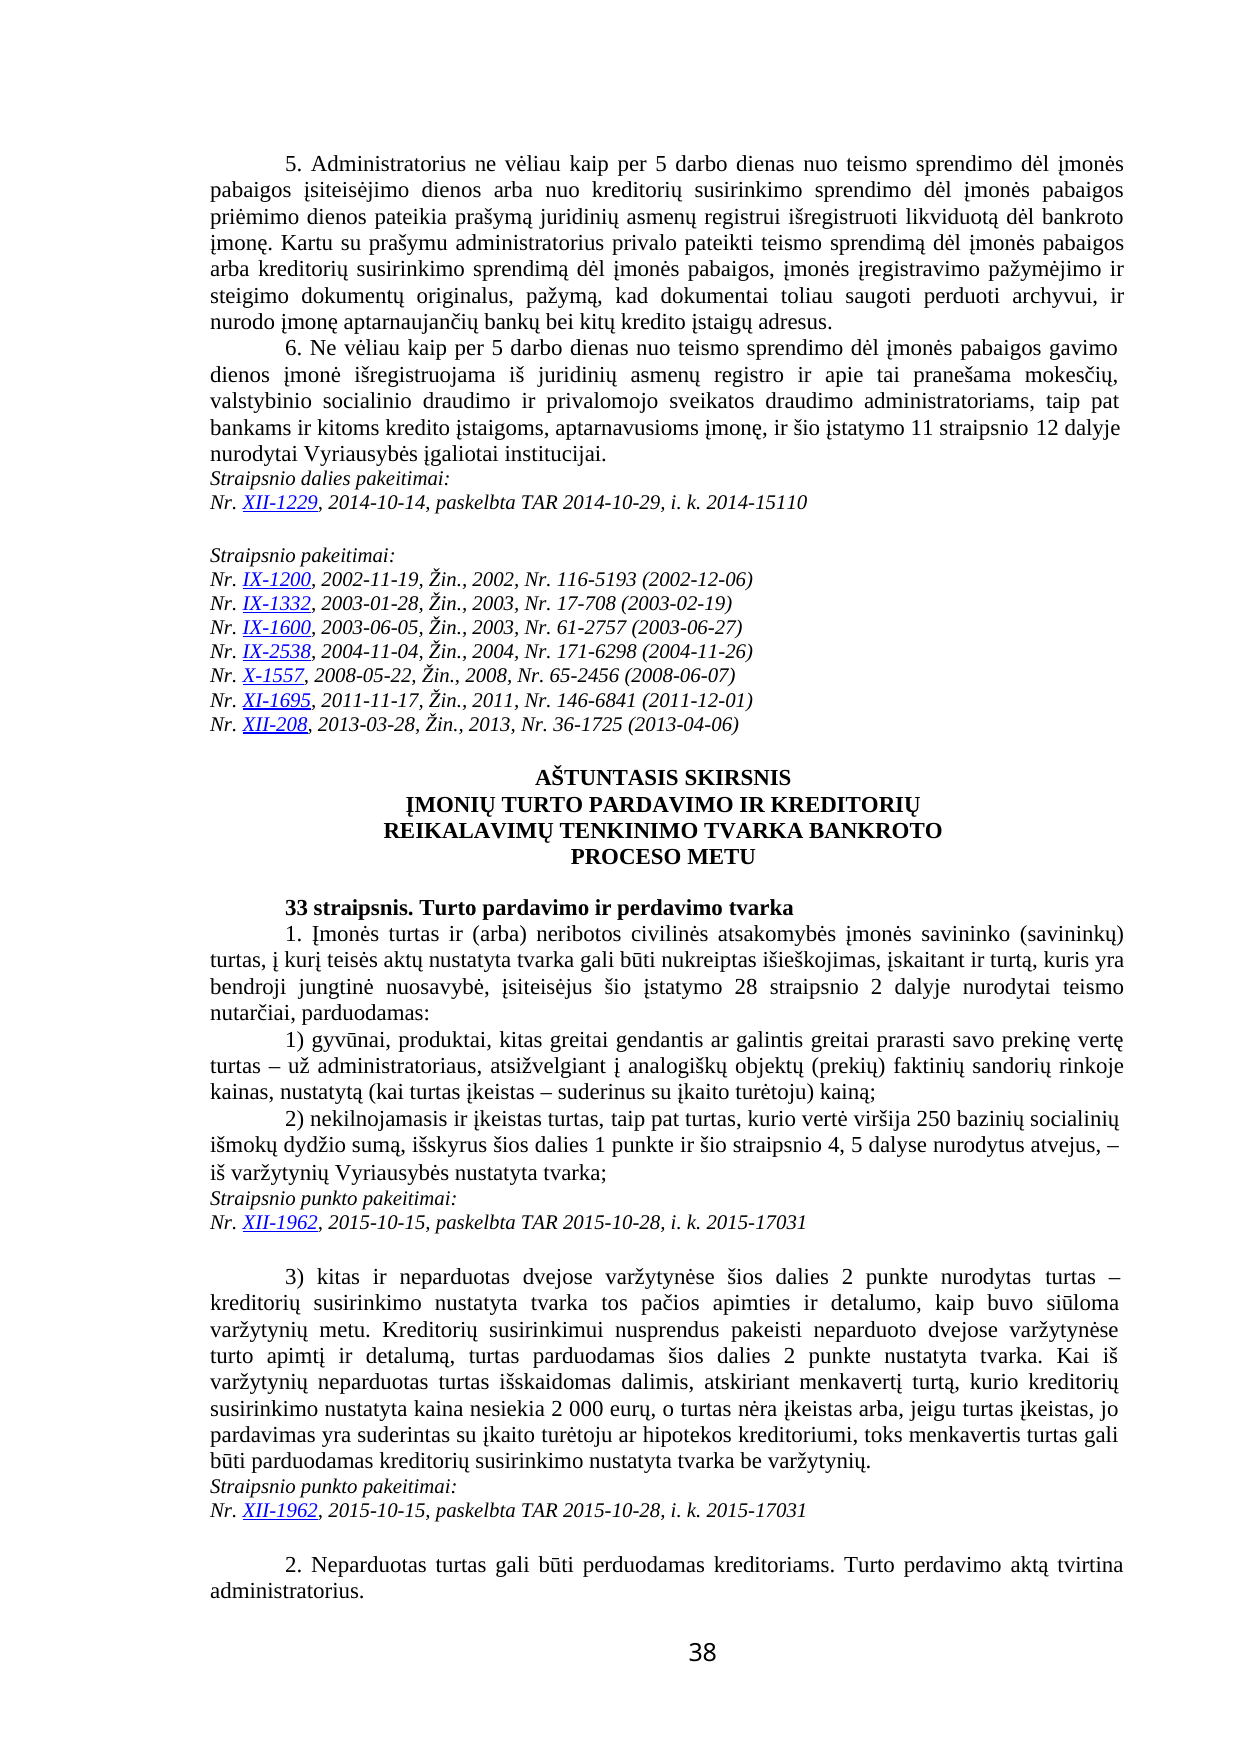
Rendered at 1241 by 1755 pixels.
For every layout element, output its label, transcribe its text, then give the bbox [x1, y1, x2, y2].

text 33 straipsnis. Turto pardavimo ir perdavimo tvarka [210, 894, 1126, 920]
text Nr. XII-1962, 2015-10-15, paskelbta TAR 2015-10-28, i. k. 2015-17031 [210, 1210, 1120, 1234]
text Nr. XI-1695, 2011-11-17, Žin., 2011, Nr. 146-6841 (2011-12-01) [210, 687, 1126, 712]
text Straipsnio punkto pakeitimai: [210, 1474, 1120, 1498]
text 1) gyvūnai, produktai, kitas greitai gendantis ar galintis greitai prarasti savo prekinę vertę turtas – už administratoriaus, atsižvelgiant į analogiškų objektų (prekių) faktinių sandorių rinkoje kainas, nustatytą (kai turtas įkeistas – suderinus su įkaito turėtoju) kainą; [210, 1026, 1126, 1105]
text 2) nekilnojamasis ir įkeistas turtas, taip pat turtas, kurio vertė viršija 250 bazinių socialinių išmokų dydžio sumą, išskyrus šios dalies 1 punkte ir šio straipsnio 4, 5 dalyse nurodytus atvejus, – iš varžytynių Vyriausybės nustatyta tvarka; [210, 1105, 1120, 1186]
text Straipsnio pakeitimai: [210, 543, 1126, 567]
text Straipsnio punkto pakeitimai: [210, 1186, 1120, 1210]
text Nr. XII-1962, 2015-10-15, paskelbta TAR 2015-10-28, i. k. 2015-17031 [210, 1498, 1120, 1522]
text Nr. X-1557, 2008-05-22, Žin., 2008, Nr. 65-2456 (2008-06-07) [210, 663, 1126, 687]
text 3) kitas ir neparduotas dvejose varžytynėse šios dalies 2 punkte nurodytas turtas – kreditorių susirinkimo nustatyta tvarka tos pačios apimties ir detalumo, kaip buvo siūloma varžytynių metu. Kreditorių susirinkimui nusprendus pakeisti neparduoto dvejose varžytynėse turto apimtį ir detalumą, turtas parduodamas šios dalies 2 punkte nustatyta tvarka. Kai iš varžytynių neparduotas turtas išskaidomas dalimis, atskiriant menkavertį turtą, kurio kreditorių susirinkimo nustatyta kaina nesiekia 2 000 eurų, o turtas nėra įkeistas arba, jeigu turtas įkeistas, jo pardavimas yra suderintas su įkaito turėtoju ar hipotekos kreditoriumi, toks menkavertis turtas gali būti parduodamas kreditorių susirinkimo nustatyta tvarka be varžytynių. [210, 1263, 1120, 1474]
text Nr. IX-1200, 2002-11-19, Žin., 2002, Nr. 116-5193 (2002-12-06) [210, 567, 1126, 591]
text PROCEso METU [201, 843, 1126, 870]
text Aštuntasis SKIRSNIS [201, 764, 1126, 791]
text Nr. IX-2538, 2004-11-04, Žin., 2004, Nr. 171-6298 (2004-11-26) [210, 639, 1126, 663]
text 5. Administratorius ne vėliau kaip per 5 darbo dienas nuo teismo sprendimo dėl įmonės pabaigos įsiteisėjimo dienos arba nuo kreditorių susirinkimo sprendimo dėl įmonės pabaigos priėmimo dienos pateikia prašymą juridinių asmenų registrui išregistruoti likviduotą dėl bankroto įmonę. Kartu su prašymu administratorius privalo pateikti teismo sprendimą dėl įmonės pabaigos arba kreditorių susirinkimo sprendimą dėl įmonės pabaigos, įmonės įregistravimo pažymėjimo ir steigimo dokumentų originalus, pažymą, kad dokumentai toliau saugoti perduoti archyvui, ir nurodo įmonę aptarnaujančių bankų bei kitų kredito įstaigų adresus. [210, 150, 1126, 334]
text Nr. XII-208, 2013-03-28, Žin., 2013, Nr. 36-1725 (2013-04-06) [210, 712, 1126, 736]
text 6. Ne vėliau kaip per 5 darbo dienas nuo teismo sprendimo dėl įmonės pabaigos gavimo dienos įmonė išregistruojama iš juridinių asmenų registro ir apie tai pranešama mokesčių, valstybinio socialinio draudimo ir privalomojo sveikatos draudimo administratoriams, taip pat bankams ir kitoms kredito įstaigoms, aptarnavusioms įmonę, ir šio įstatymo 11 straipsnio 12 dalyje nurodytai Vyriausybės įgaliotai institucijai. [210, 334, 1120, 466]
text 1. Įmonės turtas ir (arba) neribotos civilinės atsakomybės įmonės savininko (savininkų) turtas, į kurį teisės aktų nustatyta tvarka gali būti nukreiptas išieškojimas, įskaitant ir turtą, kuris yra bendroji jungtinė nuosavybė, įsiteisėjus šio įstatymo 28 straipsnio 2 dalyje nurodytai teismo nutarčiai, parduodamas: [210, 920, 1126, 1026]
text 2. Neparduotas turtas gali būti perduodamas kreditoriams. Turto perdavimo aktą tvirtina administratorius. [210, 1551, 1126, 1603]
text Straipsnio dalies pakeitimai: [210, 466, 1120, 490]
text ĮMONIŲ TURTO PARDAVIMO IR KREDITORIŲ [201, 791, 1126, 817]
text Nr. XII-1229, 2014-10-14, paskelbta TAR 2014-10-29, i. k. 2014-15110 [210, 490, 1120, 514]
text Nr. IX-1600, 2003-06-05, Žin., 2003, Nr. 61-2757 (2003-06-27) [210, 615, 1126, 639]
text REIKALAVIMŲ TENKINIMO TVARKA BANKROTO [201, 817, 1126, 843]
text Nr. IX-1332, 2003-01-28, Žin., 2003, Nr. 17-708 (2003-02-19) [210, 591, 1126, 615]
